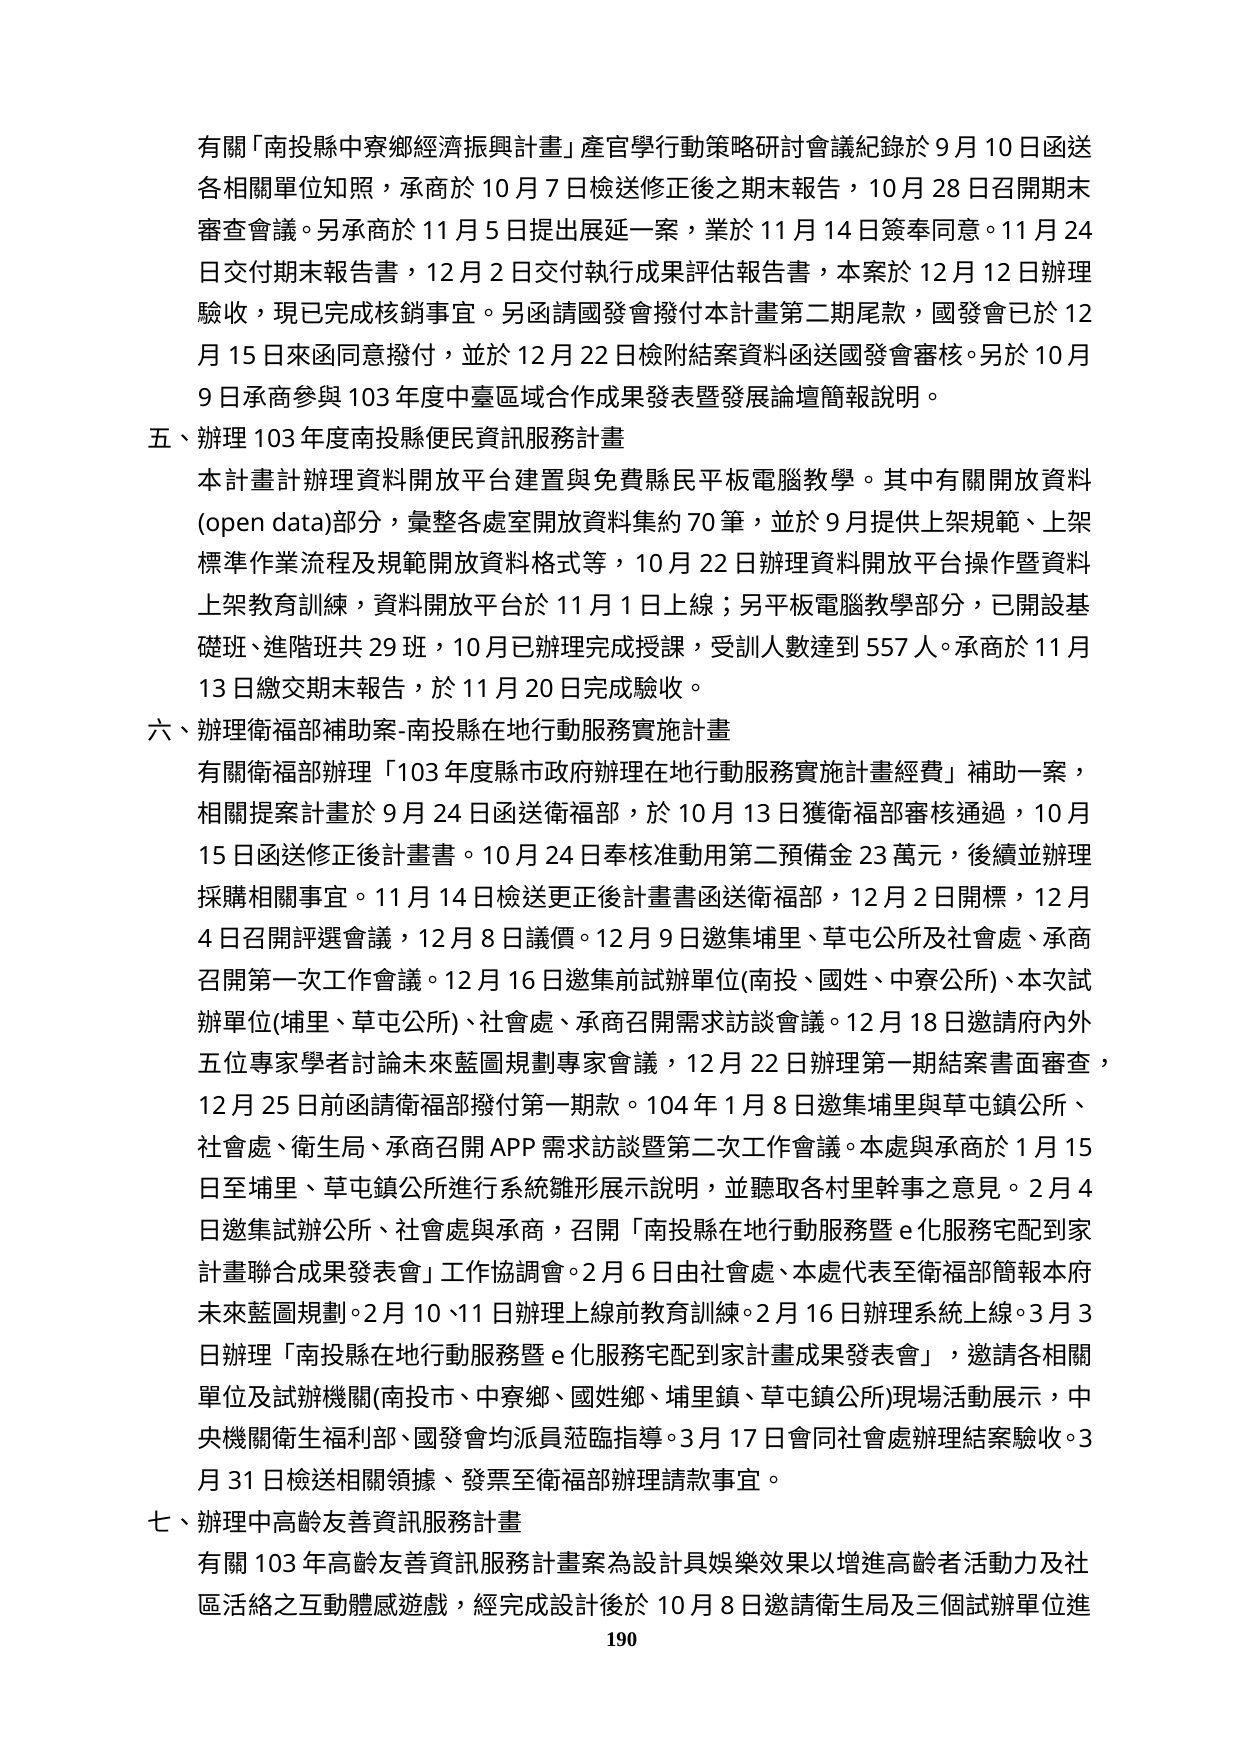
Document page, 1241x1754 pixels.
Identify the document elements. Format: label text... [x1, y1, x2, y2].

text 有關「南投縣中寮鄉經濟振興計畫」產官學行動策略研討會議紀錄於9月10日函送各相關單位知照，承商於10月7日檢送修正後之期末報告，10月28日召開期末審查會議。另承商於11月5日提出展延一案，業於11月14日簽奉同意。11月24日交付期末報告書，12月2日交付執行成果評估報告書，本案於12月12日辦理驗收，現已完成核銷事宜。另函請國發會撥付本計畫第二期尾款，國發會已於12月15日來函同意撥付，並於12月22日檢附結案資料函送國發會審核。另於10月9日承商參與103年度中臺區域合作成果發表暨發展論壇簡報說明。 [198, 123, 1092, 414]
list 七、辦理中高齡友善資訊服務計畫 [148, 1498, 1092, 1539]
list 六、辦理衛福部補助案-南投縣在地行動服務實施計畫 [148, 706, 1092, 748]
text 有關衛福部辦理「103年度縣市政府辦理在地行動服務實施計畫經費」補助一案，相關提案計畫於9月24日函送衛福部，於10月13日獲衛福部審核通過，10月15日函送修正後計畫書。10月24日奉核准動用第二預備金23萬元，後續並辦理採購相關事宜。11月14日檢送更正後計畫書函送衛福部，12月2日開標，12月4日召開評選會議，12月8日議價。12月9日邀集埔里、草屯公所及社會處、承商召開第一次工作會議。12月16日邀集前試辦單位(南投、國姓、中寮公所)、本次試辦單位(埔里、草屯公所)、社會處、承商召開需求訪談會議。12月18日邀請府內外五位專家學者討論未來藍圖規劃專家會議，12月22日辦理第一期結案書面審查，12月25日前函請衛福部撥付第一期款。104年1月8日邀集埔里與草屯鎮公所、社會處、衛生局、承商召開APP需求訪談暨第二次工作會議。本處與承商於1月15日至埔里、草屯鎮公所進行系統雛形展示說明，並聽取各村里幹事之意見。2月4日邀集試辦公所、社會處與承商，召開「南投縣在地行動服務暨e化服務宅配到家計畫聯合成果發表會」工作協調會。2月6日由社會處、本處代表至衛福部簡報本府未來藍圖規劃。2月10、11日辦理上線前教育訓練。2月16日辦理系統上線。3月3日辦理「南投縣在地行動服務暨e化服務宅配到家計畫成果發表會」，邀請各相關單位及試辦機關(南投市、中寮鄉、國姓鄉、埔里鎮、草屯鎮公所)現場活動展示，中央機關衛生福利部、國發會均派員蒞臨指導。3月17日會同社會處辦理結案驗收。3月31日檢送相關領據、發票至衛福部辦理請款事宜。 [198, 748, 1092, 1498]
text 有關103年高齡友善資訊服務計畫案為設計具娛樂效果以增進高齡者活動力及社區活絡之互動體感遊戲，經完成設計後於10月8日邀請衛生局及三個試辦單位進 [198, 1539, 1092, 1623]
list 五、辦理103年度南投縣便民資訊服務計畫 [148, 414, 1092, 456]
text 本計畫計辦理資料開放平台建置與免費縣民平板電腦教學。其中有關開放資料(open data)部分，彙整各處室開放資料集約70筆，並於9月提供上架規範、上架標準作業流程及規範開放資料格式等，10月22日辦理資料開放平台操作暨資料上架教育訓練，資料開放平台於11月1日上線；另平板電腦教學部分，已開設基礎班、進階班共29班，10月已辦理完成授課，受訓人數達到557人。承商於11月13日繳交期末報告，於11月20日完成驗收。 [198, 456, 1092, 706]
